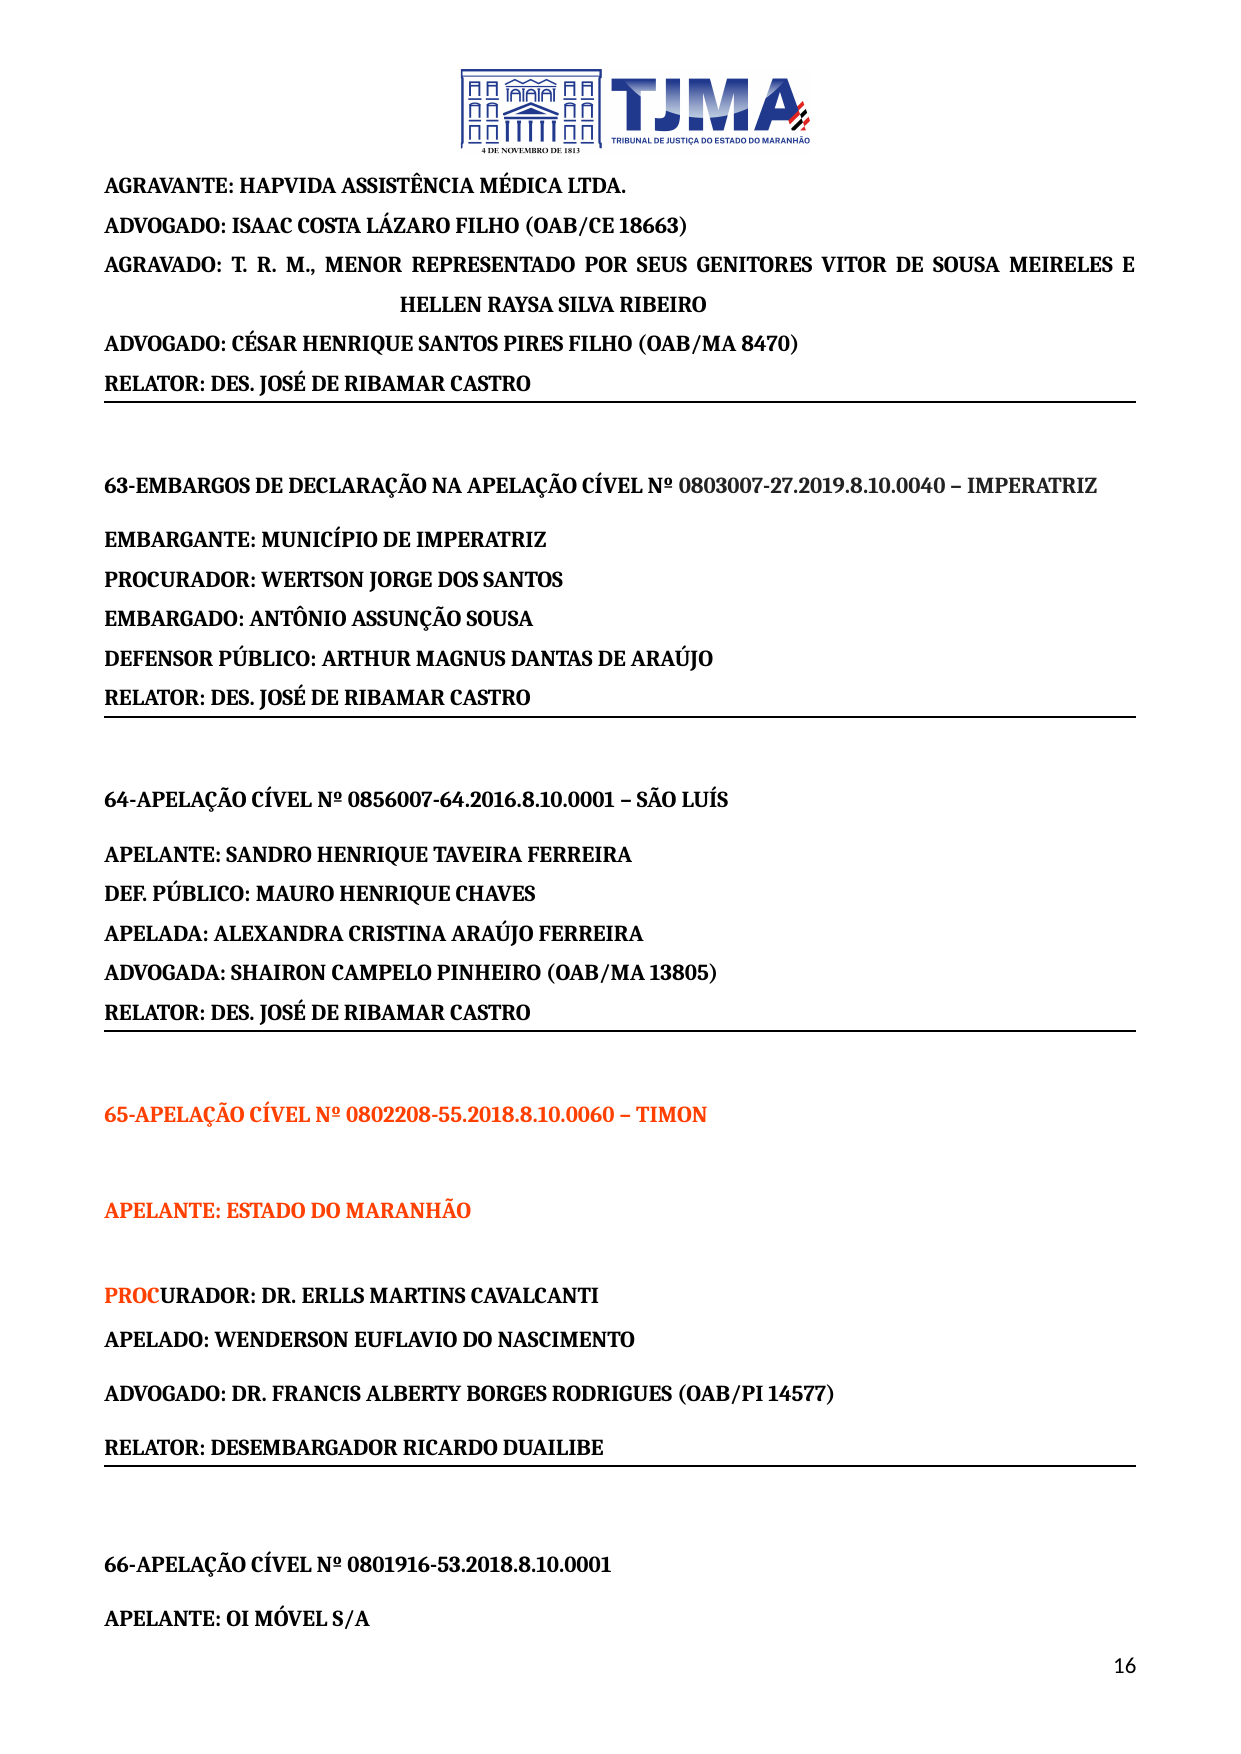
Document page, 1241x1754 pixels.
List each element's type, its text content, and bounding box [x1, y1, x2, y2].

text APELADO: WENDERSON EUFLAVIO DO NASCIMENTO [104, 1326, 1136, 1353]
text 66-APELAÇÃO CÍVEL Nº 0801916-53.2018.8.10.0001 [104, 1552, 1136, 1578]
text 63-EMBARGOS DE DECLARAÇÃO NA APELAÇÃO CÍVEL Nº 0803007-27.2019.8.10.0040 – IMPERATRIZ [104, 473, 1136, 499]
text 64-APELAÇÃO CÍVEL Nº 0856007-64.2016.8.10.0001 – SÃO LUÍS [104, 787, 1136, 814]
text RELATOR: DES. JOSÉ DE RIBAMAR CASTRO [104, 999, 1136, 1030]
subtitle APELANTE: ESTADO DO MARANHÃO [104, 1197, 1136, 1224]
text RELATOR: DES. JOSÉ DE RIBAMAR CASTRO [104, 685, 1136, 716]
text ADVOGADA: SHAIRON CAMPELO PINHEIRO (OAB/MA 13805) [104, 960, 1136, 986]
text APELADA: ALEXANDRA CRISTINA ARAÚJO FERREIRA [104, 920, 1136, 947]
text RELATOR: DESEMBARGADOR RICARDO DUAILIBE [104, 1434, 1136, 1465]
text ADVOGADO: DR. FRANCIS ALBERTY BORGES RODRIGUES (OAB/PI 14577) [104, 1381, 1136, 1407]
text EMBARGANTE: MUNICÍPIO DE IMPERATRIZ [104, 527, 1136, 553]
text ADVOGADO: CÉSAR HENRIQUE SANTOS PIRES FILHO (OAB/MA 8470) [104, 331, 1136, 357]
subtitle PROCURADOR: DR. ERLLS MARTINS CAVALCANTI [104, 1283, 1136, 1309]
text DEFENSOR PÚBLICO: ARTHUR MAGNUS DANTAS DE ARAÚJO [104, 645, 1136, 672]
text APELANTE: OI MÓVEL S/A [104, 1606, 1136, 1632]
text PROCURADOR: WERTSON JORGE DOS SANTOS [104, 566, 1136, 593]
text APELANTE: SANDRO HENRIQUE TAVEIRA FERREIRA [104, 841, 1136, 868]
picture [460, 69, 810, 155]
text AGRAVADO: T. R. M., MENOR REPRESENTADO POR SEUS GENITORES VITOR DE SOUSA MEIRELES E HELLEN RAYSA SILVA RIBEIRO [104, 252, 1136, 318]
text AGRAVANTE: HAPVIDA ASSISTÊNCIA MÉDICA LTDA. [104, 173, 1136, 199]
text EMBARGADO: ANTÔNIO ASSUNÇÃO SOUSA [104, 606, 1136, 632]
text DEF. PÚBLICO: MAURO HENRIQUE CHAVES [104, 881, 1136, 907]
text ADVOGADO: ISAAC COSTA LÁZARO FILHO (OAB/CE 18663) [104, 212, 1136, 239]
text RELATOR: DES. JOSÉ DE RIBAMAR CASTRO [104, 370, 1136, 401]
text 65-APELAÇÃO CÍVEL Nº 0802208-55.2018.8.10.0060 – TIMON [104, 1102, 1136, 1128]
